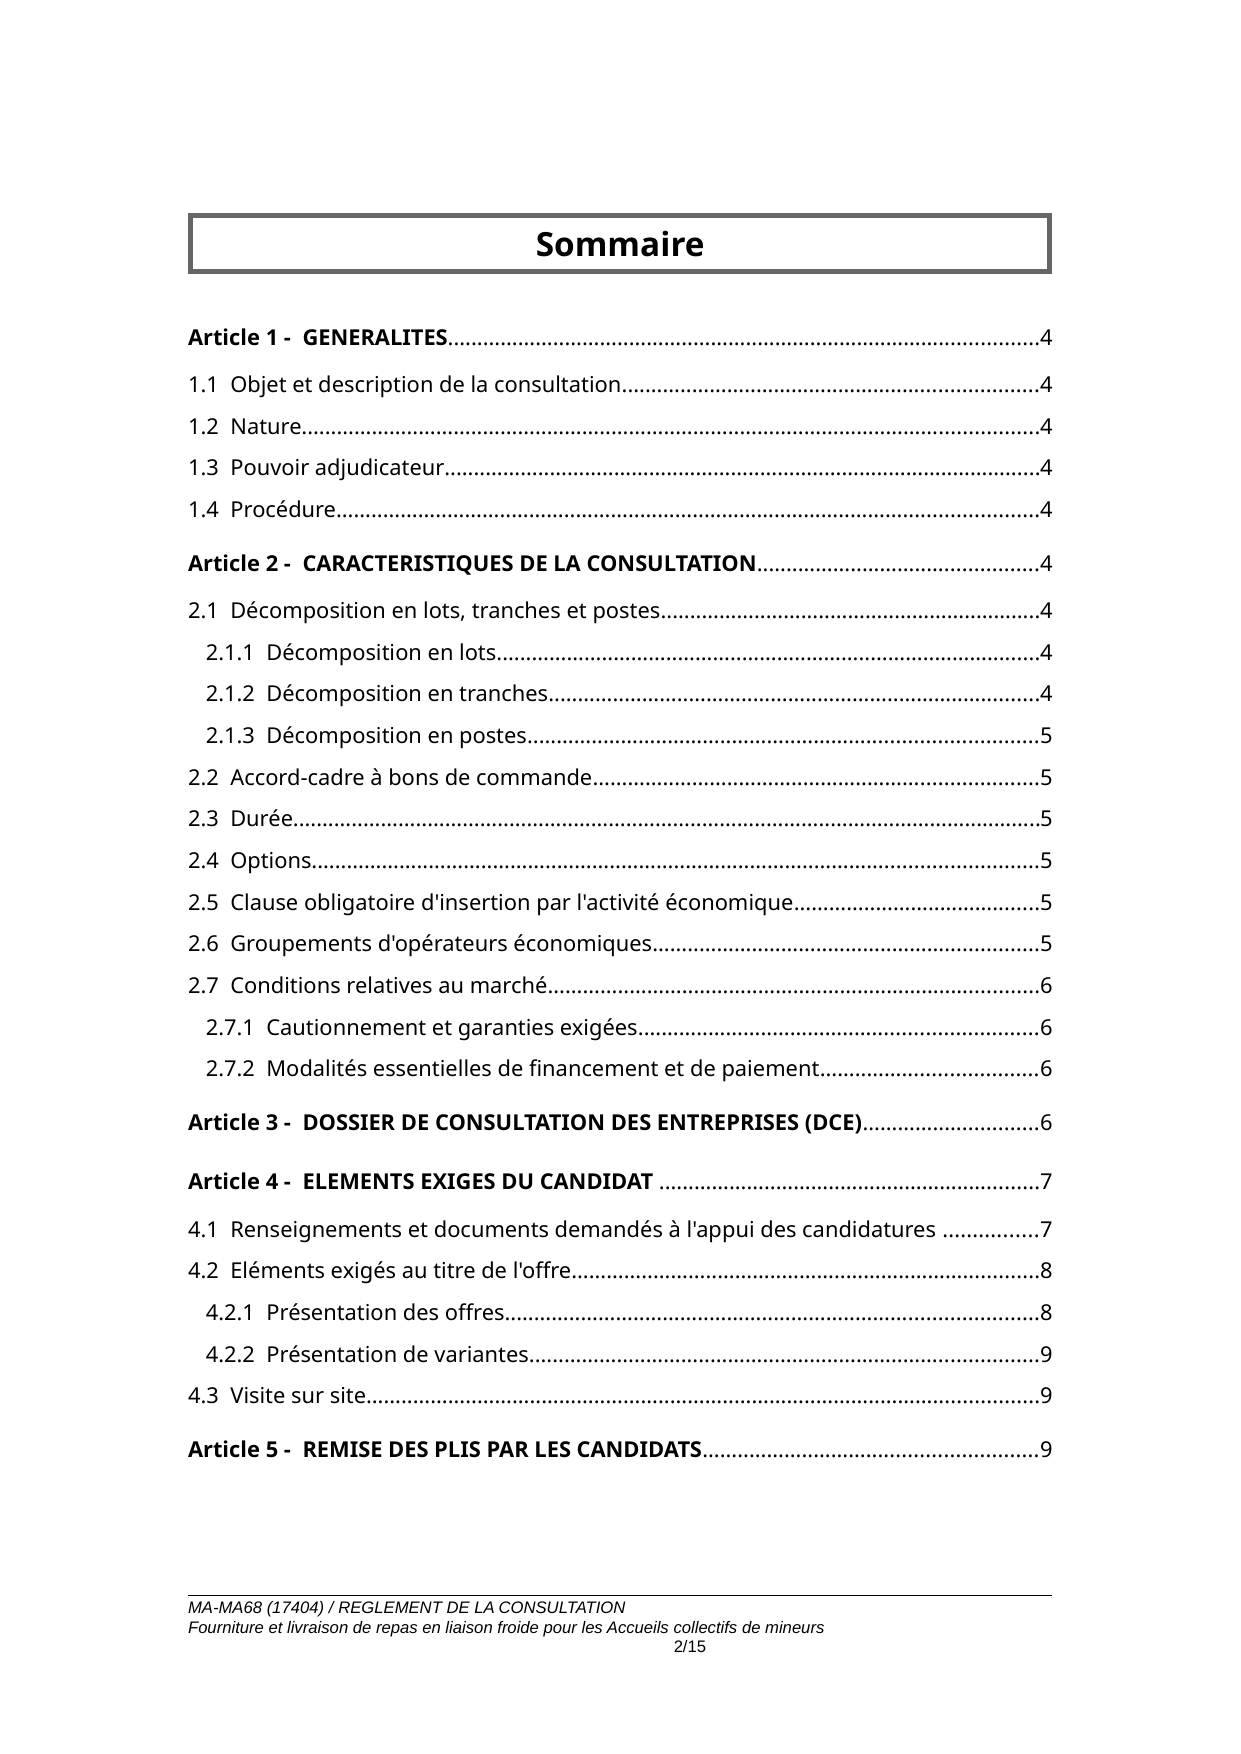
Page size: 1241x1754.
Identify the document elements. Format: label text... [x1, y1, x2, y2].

text 4.2 Eléments exigés au titre de l'offre 8 [188, 1255, 1052, 1285]
text 1.1 Objet et description de la consultation 4 [188, 369, 1052, 399]
text 4.2.1 Présentation des offres 8 [206, 1297, 1052, 1327]
text 4.1 Renseignements et documents demandés à l'appui des candidatures 7 [188, 1213, 1052, 1243]
text 2.1.2 Décomposition en tranches 4 [206, 678, 1052, 708]
subtitle Sommaire [193, 218, 1047, 269]
text 1.2 Nature 4 [188, 411, 1052, 441]
text 2.6 Groupements d'opérateurs économiques 5 [188, 928, 1052, 958]
text 2.7.1 Cautionnement et garanties exigées 6 [206, 1012, 1052, 1041]
text 2.5 Clause obligatoire d'insertion par l'activité économique 5 [188, 887, 1052, 916]
text 2.3 Durée 5 [188, 803, 1052, 833]
text Article 4 - ELEMENTS EXIGES DU CANDIDAT 7 [188, 1166, 1052, 1196]
text 4.3 Visite sur site 9 [188, 1380, 1052, 1410]
text Article 1 - GENERALITES 4 [188, 322, 1052, 351]
text Article 3 - DOSSIER DE CONSULTATION DES ENTREPRISES (DCE) 6 [188, 1107, 1052, 1137]
text 4.2.2 Présentation de variantes 9 [206, 1338, 1052, 1368]
text 2.7 Conditions relatives au marché 6 [188, 970, 1052, 1000]
text Article 5 - REMISE DES PLIS PAR LES CANDIDATS 9 [188, 1434, 1052, 1463]
text 2.1.3 Décomposition en postes 5 [206, 720, 1052, 750]
text 1.4 Procédure 4 [188, 494, 1052, 524]
text 2.1.1 Décomposition en lots 4 [206, 637, 1052, 666]
text 2.1 Décomposition en lots, tranches et postes 4 [188, 595, 1052, 625]
text 2.7.2 Modalités essentielles de financement et de paiement 6 [206, 1053, 1052, 1083]
text 2.4 Options 5 [188, 845, 1052, 875]
text 1.3 Pouvoir adjudicateur 4 [188, 452, 1052, 482]
text 2.2 Accord-cadre à bons de commande 5 [188, 762, 1052, 791]
text Article 2 - CARACTERISTIQUES DE LA CONSULTATION 4 [188, 547, 1052, 577]
